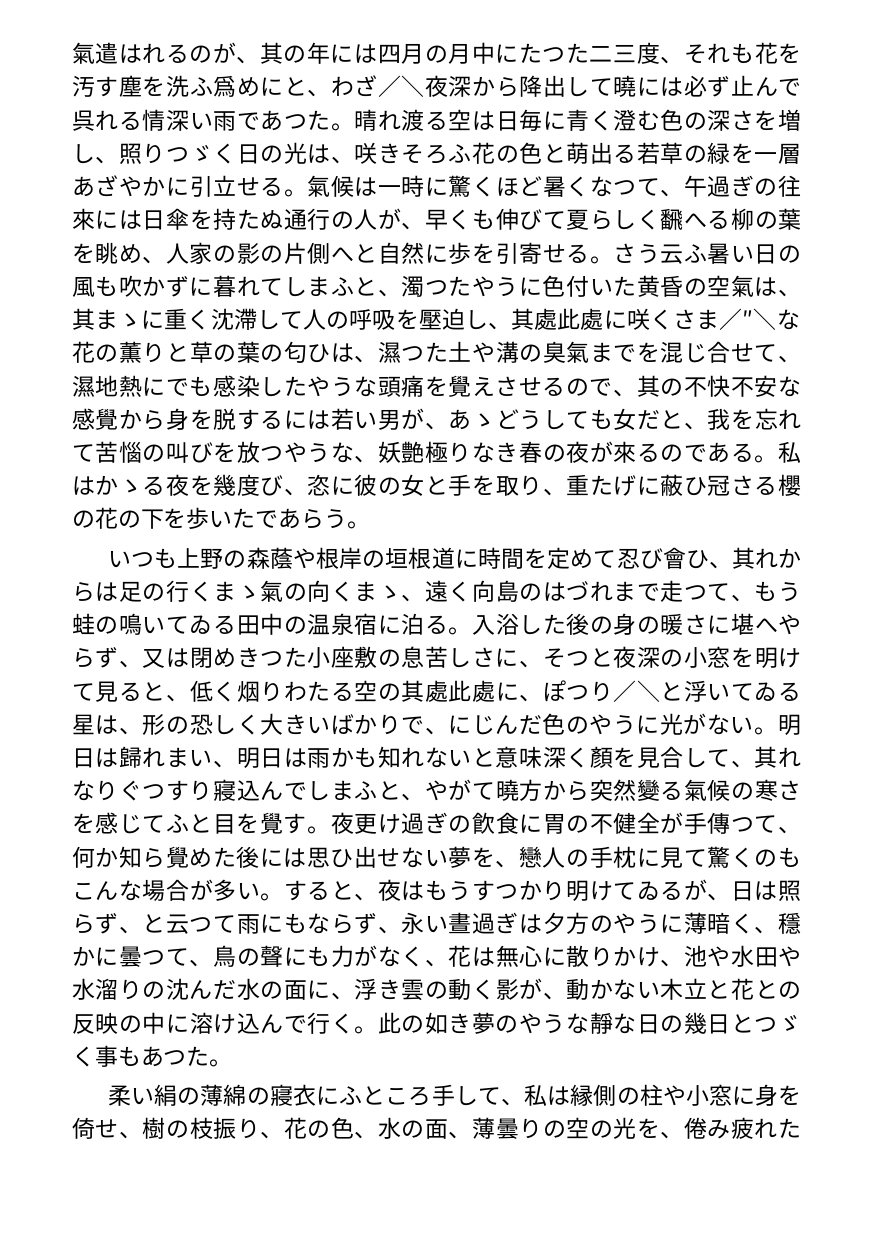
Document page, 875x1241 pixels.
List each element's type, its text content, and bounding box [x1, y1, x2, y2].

text 柔い絹の薄綿の寢衣にふところ手して、私は縁側の柱や小窓に身を倚せ、樹の枝振り、花の色、水の面、薄曇りの空の光を、倦み疲れた [72, 1078, 802, 1144]
text 氣遣はれるのが、其の年には四月の月中にたつた二三度、それも花を汚す塵を洗ふ爲めにと、わざ／＼夜深から降出して曉には必ず止んで呉れる情深い雨であつた。晴れ渡る空は日毎に青く澄む色の深さを増し、照りつゞく日の光は、咲きそろふ花の色と萌出る若草の緑を一層あざやかに引立せる。氣候は一時に驚くほど暑くなつて、午過ぎの往來には日傘を持たぬ通行の人が、早くも伸びて夏らしく飜へる柳の葉を眺め、人家の影の片側へと自然に歩を引寄せる。さう云ふ暑い日の風も吹かずに暮れてしまふと、濁つたやうに色付いた黄昏の空氣は、其まゝに重く沈滯して人の呼吸を壓迫し、其處此處に咲くさま／″＼な花の薫りと草の葉の匂ひは、濕つた土や溝の臭氣までを混じ合せて、濕地熱にでも感染したやうな頭痛を覺えさせるので、其の不快不安な感覺から身を脱するには若い男が、あゝどうしても女だと、我を忘れて苦惱の叫びを放つやうな、妖艶極りなき春の夜が來るのである。私はかゝる夜を幾度び、恣に彼の女と手を取り、重たげに蔽ひ冠さる櫻の花の下を歩いたであらう。 [72, 36, 802, 534]
text いつも上野の森蔭や根岸の垣根道に時間を定めて忍び會ひ、其れからは足の行くまゝ氣の向くまゝ、遠く向島のはづれまで走つて、もう蛙の鳴いてゐる田中の温泉宿に泊る。入浴した後の身の暖さに堪へやらず、又は閉めきつた小座敷の息苦しさに、そつと夜深の小窓を明けて見ると、低く烟りわたる空の其處此處に、ぽつり／＼と浮いてゐる星は、形の恐しく大きいばかりで、にじんだ色のやうに光がない。明日は歸れまい、明日は雨かも知れないと意味深く顏を見合して、其れなりぐつすり寢込んでしまふと、やがて曉方から突然變る氣候の寒さを感じてふと目を覺す。夜更け過ぎの飮食に胃の不健全が手傳つて、何か知ら覺めた後には思ひ出せない夢を、戀人の手枕に見て驚くのもこんな場合が多い。すると、夜はもうすつかり明けてゐるが、日は照らず、と云つて雨にもならず、永い晝過ぎは夕方のやうに薄暗く、穩かに曇つて、鳥の聲にも力がなく、花は無心に散りかけ、池や水田や水溜りの沈んだ水の面に、浮き雲の動く影が、動かない木立と花との反映の中に溶け込んで行く。此の如き夢のやうな靜な日の幾日とつゞく事もあつた。 [72, 540, 802, 1072]
